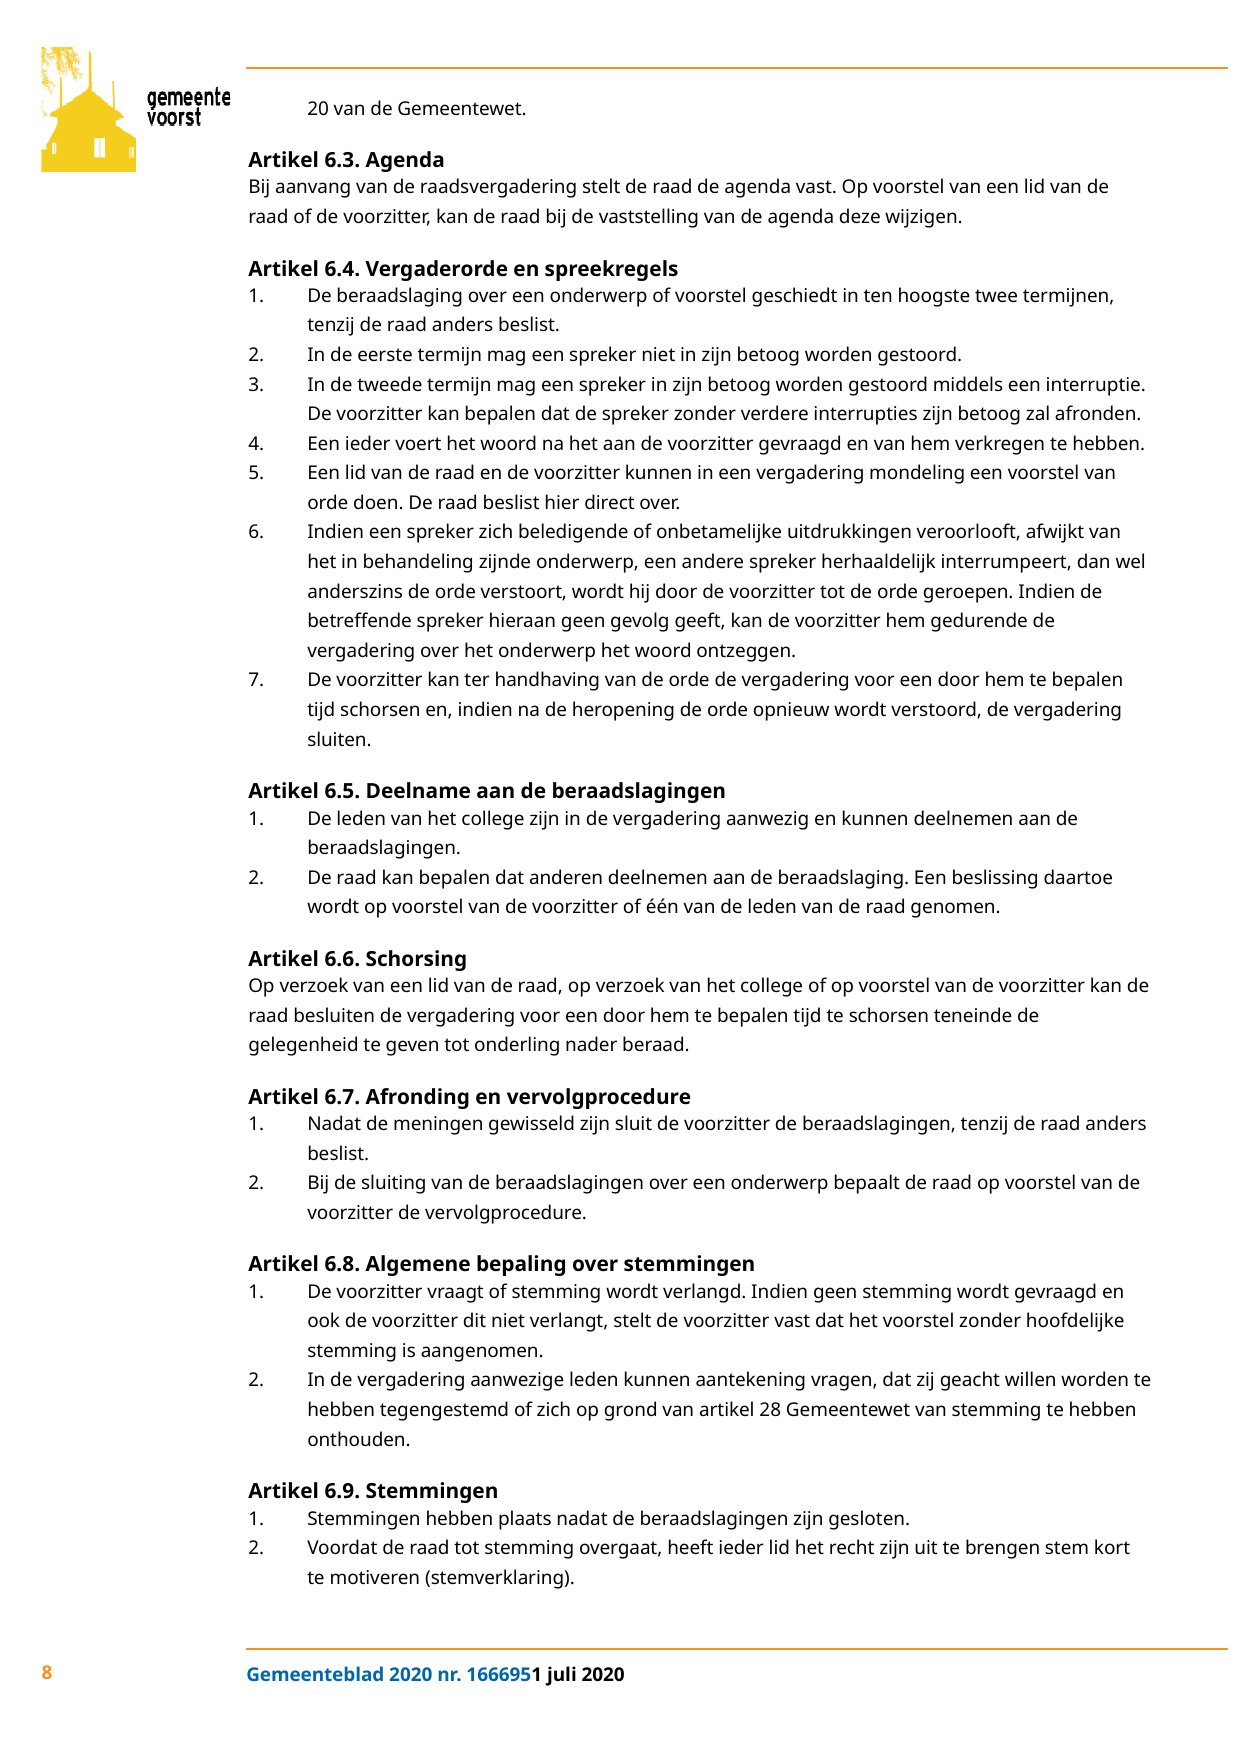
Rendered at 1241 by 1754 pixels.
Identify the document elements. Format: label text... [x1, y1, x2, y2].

list De voorzitter vraagt of stemming wordt verlangd. Indien geen stemming wordt gevraagd en ook de voorzitter dit niet verlangt, stelt de voorzitter vast dat het voorstel zonder hoofdelijke stemming is aangenomen. [248, 1278, 1152, 1363]
text Op verzoek van een lid van de raad, op verzoek van het college of op voorstel van de voorzitter kan de raad besluiten de vergadering voor een door hem te bepalen tijd te schorsen teneinde de gelegenheid te geven tot onderling nader beraad. [248, 972, 1152, 1057]
list Stemmingen hebben plaats nadat de beraadslagingen zijn gesloten. [248, 1505, 1152, 1530]
picture [41, 47, 231, 172]
list In de vergadering aanwezige leden kunnen aantekening vragen, dat zij geacht willen worden te hebben tegengestemd of zich op grond van artikel 28 Gemeentewet van stemming te hebben onthouden. [248, 1367, 1152, 1452]
list De beraadslaging over een onderwerp of voorstel geschiedt in ten hoogste twee termijnen, tenzij de raad anders beslist. [248, 282, 1152, 337]
text Artikel 6.5. Deelname aan de beraadslagingen [248, 776, 1152, 805]
text Artikel 6.7. Afronding en vervolgprocedure [248, 1082, 1152, 1110]
text Artikel 6.4. Vergaderorde en spreekregels [248, 254, 1152, 282]
text Artikel 6.3. Agenda [248, 145, 1152, 174]
text Bij aanvang van de raadsvergadering stelt de raad de agenda vast. Op voorstel van een lid van de raad of de voorzitter, kan de raad bij de vaststelling van de agenda deze wijzigen. [248, 174, 1152, 229]
list De leden van het college zijn in de vergadering aanwezig en kunnen deelnemen aan de beraadslagingen. [248, 805, 1152, 860]
list Indien een spreker zich beledigende of onbetamelijke uitdrukkingen veroorlooft, afwijkt van het in behandeling zijnde onderwerp, een andere spreker herhaaldelijk interrumpeert, dan wel anderszins de orde verstoort, wordt hij door de voorzitter tot de orde geroepen. Indien de betreffende spreker hieraan geen gevolg geeft, kan de voorzitter hem gedurende de vergadering over het onderwerp het woord ontzeggen. [248, 519, 1152, 663]
text Artikel 6.6. Schorsing [248, 944, 1152, 972]
list 20 van de Gemeentewet. [248, 95, 1152, 121]
text Artikel 6.9. Stemmingen [248, 1476, 1152, 1505]
list Een lid van de raad en de voorzitter kunnen in een vergadering mondeling een voorstel van orde doen. De raad beslist hier direct over. [248, 459, 1152, 515]
list Bij de sluiting van de beraadslagingen over een onderwerp bepaalt de raad op voorstel van de voorzitter de vervolgprocedure. [248, 1169, 1152, 1225]
text Artikel 6.8. Algemene bepaling over stemmingen [248, 1249, 1152, 1278]
list In de eerste termijn mag een spreker niet in zijn betoog worden gestoord. [248, 341, 1152, 367]
list In de tweede termijn mag een spreker in zijn betoog worden gestoord middels een interruptie. De voorzitter kan bepalen dat de spreker zonder verdere interrupties zijn betoog zal afronden. [248, 371, 1152, 426]
list Voordat de raad tot stemming overgaat, heeft ieder lid het recht zijn uit te brengen stem kort te motiveren (stemverklaring). [248, 1534, 1152, 1589]
list De raad kan bepalen dat anderen deelnemen aan de beraadslaging. Een beslissing daartoe wordt op voorstel van de voorzitter of één van de leden van de raad genomen. [248, 864, 1152, 919]
list Nadat de meningen gewisseld zijn sluit de voorzitter de beraadslagingen, tenzij de raad anders beslist. [248, 1110, 1152, 1166]
list De voorzitter kan ter handhaving van de orde de vergadering voor een door hem te bepalen tijd schorsen en, indien na de heropening de orde opnieuw wordt verstoord, de vergadering sluiten. [248, 667, 1152, 752]
list Een ieder voert het woord na het aan de voorzitter gevraagd en van hem verkregen te hebben. [248, 430, 1152, 456]
